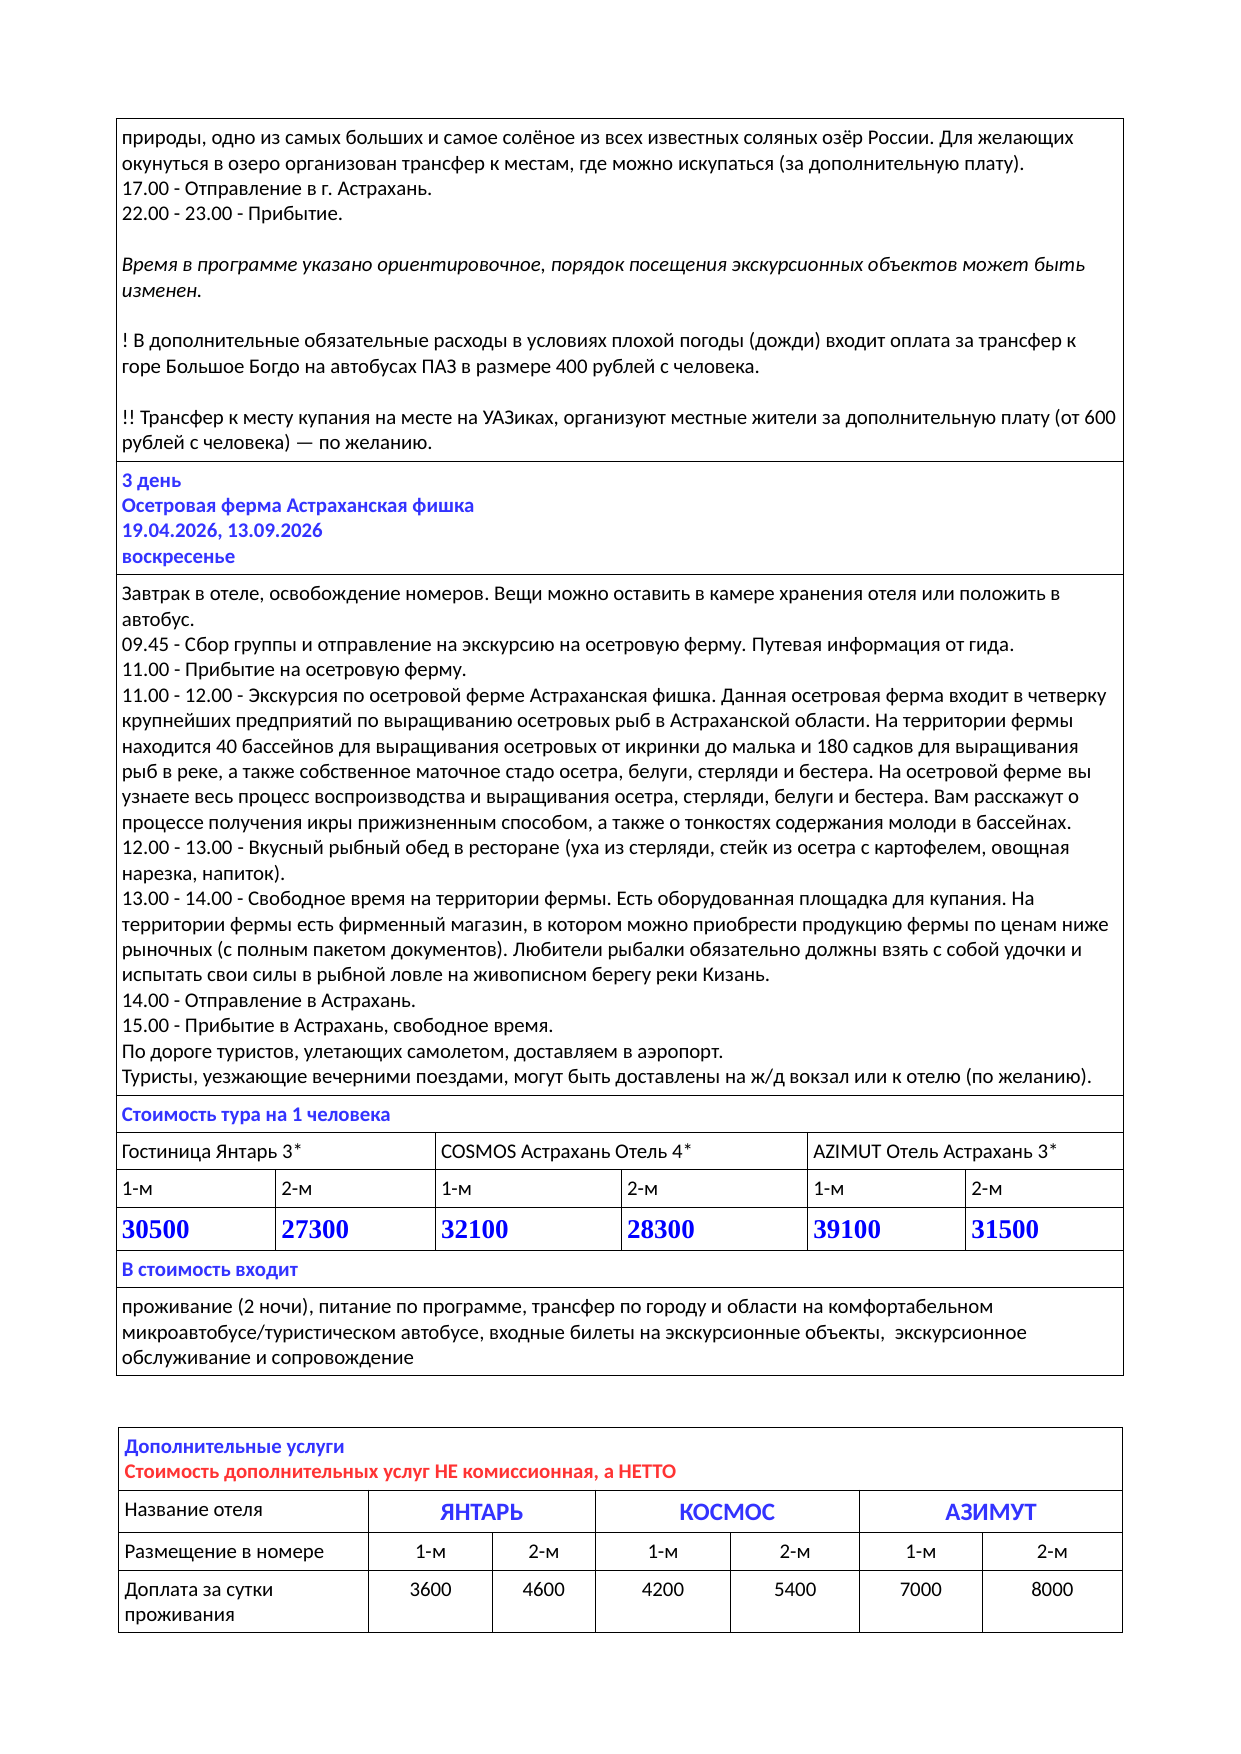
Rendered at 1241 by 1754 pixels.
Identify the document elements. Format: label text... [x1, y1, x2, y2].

table_cell 4600 [493, 1571, 595, 1632]
table_cell 8000 [983, 1571, 1122, 1632]
table_cell 39100 [808, 1208, 965, 1250]
table_cell 5400 [731, 1571, 859, 1632]
table_cell 2-м [983, 1533, 1122, 1569]
table_cell проживание (2 ночи), питание по программе, трансфер по городу и области на комфортабельном микроавтобусе/туристическом автобусе, входные билеты на экскурсионные объекты, экскурсионное обслуживание и сопровождение [117, 1288, 1123, 1375]
table_cell Название отеля [119, 1491, 368, 1532]
table_cell КОСМОС [596, 1491, 859, 1532]
table_cell природы, одно из самых больших и самое солёное из всех известных соляных озёр России. Для желающих окунуться в озеро организован трансфер к местам, где можно искупаться (за дополнительную плату). 17.00 - Отправление в г. Астрахань. 22.00 - 23.00 - Прибытие. Время в программе указано ориентировочное, порядок посещения экскурсионных объектов может быть изменен. ! В дополнительные обязательные расходы в условиях плохой погоды (дожди) входит оплата за трансфер к горе Большое Богдо на автобусах ПАЗ в размере 400 рублей с человека. !! Трансфер к месту купания на месте на УАЗиках, организуют местные жители за дополнительную плату (от 600 рублей с человека) — по желанию. [117, 119, 1123, 461]
table_cell Завтрак в отеле, освобождение номеров. Вещи можно оставить в камере хранения отеля или положить в автобус. 09.45 - Сбор группы и отправление на экскурсию на осетровую ферму. Путевая информация от гида. 11.00 - Прибытие на осетровую ферму. 11.00 - 12.00 - Экскурсия по осетровой ферме Астраханская фишка. Данная осетровая ферма входит в четверку крупнейших предприятий по выращиванию осетровых рыб в Астраханской области. На территории фермы находится 40 бассейнов для выращивания осетровых от икринки до малька и 180 садков для выращивания рыб в реке, а также собственное маточное стадо осетра, белуги, стерляди и бестера. На осетровой ферме вы узнаете весь процесс воспроизводства и выращивания осетра, стерляди, белуги и бестера. Вам расскажут о процессе получения икры прижизненным способом, а также о тонкостях содержания молоди в бассейнах. 12.00 - 13.00 - Вкусный рыбный обед в ресторане (уха из стерляди, стейк из осетра с картофелем, овощная нарезка, напиток). 13.00 - 14.00 - Свободное время на территории фермы. Есть оборудованная площадка для купания. На территории фермы есть фирменный магазин, в котором можно приобрести продукцию фермы по ценам ниже рыночных (с полным пакетом документов). Любители рыбалки обязательно должны взять с собой удочки и испытать свои силы в рыбной ловле на живописном берегу реки Кизань. 14.00 - Отправление в Астрахань. 15.00 - Прибытие в Астрахань, свободное время. По дороге туристов, улетающих самолетом, доставляем в аэропорт. Туристы, уезжающие вечерними поездами, могут быть доставлены на ж/д вокзал или к отелю (по желанию). [117, 575, 1123, 1094]
table_cell 1-м [369, 1533, 492, 1569]
table_cell 2-м [276, 1170, 435, 1207]
table_cell Гостиница Янтарь 3* [117, 1133, 435, 1169]
table_cell 30500 [117, 1208, 275, 1250]
table_cell 1-м [436, 1170, 621, 1207]
table_cell В стоимость входит [117, 1251, 1123, 1287]
table_cell COSMOS Астрахань Отель 4* [436, 1133, 807, 1169]
table_cell Доплата за сутки проживания [119, 1571, 368, 1632]
table_cell 3 день Осетровая ферма Астраханская фишка 19.04.2026, 13.09.2026 воскресенье [117, 462, 1123, 574]
table_cell 1-м [860, 1533, 982, 1569]
table_header Дополнительные услуги Стоимость дополнительных услуг НЕ комиссионная, а НЕТТО [119, 1428, 1122, 1489]
table_cell 1-м [117, 1170, 275, 1207]
table_cell Стоимость тура на 1 человека [117, 1096, 1123, 1132]
table_cell 7000 [860, 1571, 982, 1632]
table_cell Размещение в номере [119, 1533, 368, 1569]
table_cell 2-м [622, 1170, 807, 1207]
table_cell 2-м [966, 1170, 1123, 1207]
table_cell AZIMUT Отель Астрахань 3* [808, 1133, 1123, 1169]
table_cell 4200 [596, 1571, 730, 1632]
table_cell 31500 [966, 1208, 1123, 1250]
table_cell ЯНТАРЬ [369, 1491, 595, 1532]
table_cell 1-м [808, 1170, 965, 1207]
table_cell 2-м [493, 1533, 595, 1569]
table_cell АЗИМУТ [860, 1491, 1122, 1532]
table_cell 32100 [436, 1208, 621, 1250]
table_cell 27300 [276, 1208, 435, 1250]
table_cell 28300 [622, 1208, 807, 1250]
table_cell 1-м [596, 1533, 730, 1569]
table_cell 3600 [369, 1571, 492, 1632]
table_cell 2-м [731, 1533, 859, 1569]
